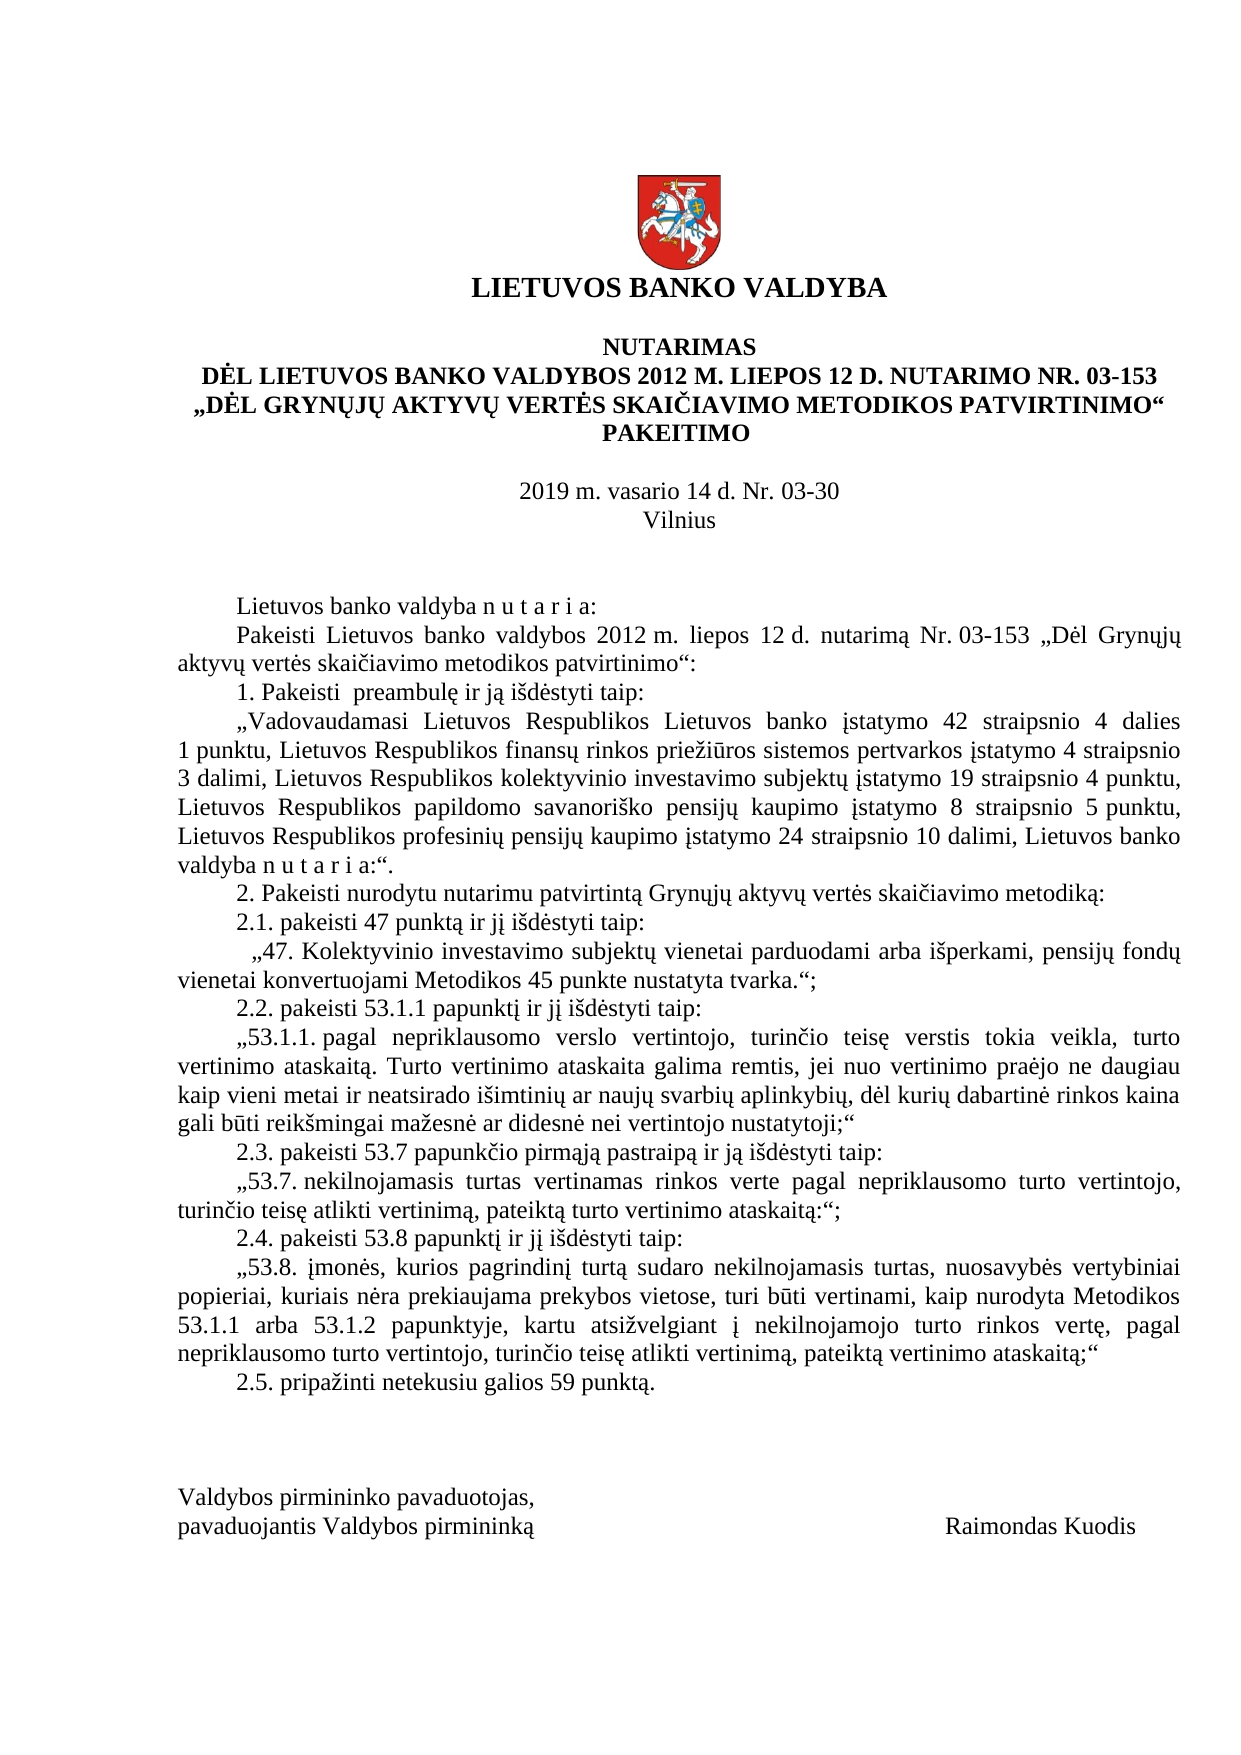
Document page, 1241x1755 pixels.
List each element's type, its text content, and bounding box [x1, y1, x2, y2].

text „53.1.1. pagal nepriklausomo verslo vertintojo, turinčio teisę verstis tokia veikla, turto vertinimo ataskaitą. Turto vertinimo ataskaita galima remtis, jei nuo vertinimo praėjo ne daugiau kaip vieni metai ir neatsirado išimtinių ar naujų svarbių aplinkybių, dėl kurių dabartinė rinkos kaina gali būti reikšmingai mažesnė ar didesnė nei vertintojo nustatytoji;“ [177, 1022, 1181, 1137]
text 2. Pakeisti nurodytu nutarimu patvirtintą Grynųjų aktyvų vertės skaičiavimo metodiką: [177, 878, 1181, 907]
text DĖL LIETUVOS BANKO VALDYBOS 2012 M. LIEPOS 12 D. NUTARIMO NR. 03-153 „DĖL GRYNŲJŲ AKTYVŲ VERTĖS SKAIČIAVIMO METODIKOS PATVIRTINIMO“ PAKEITIMO [177, 361, 1181, 447]
text pavaduojantis Valdybos pirmininką Raimondas Kuodis [177, 1511, 1181, 1540]
text 1. Pakeisti preambulę ir ją išdėstyti taip: [177, 677, 1181, 706]
text 2.5. pripažinti netekusiu galios 59 punktą. [177, 1367, 1181, 1396]
text 2.3. pakeisti 53.7 papunkčio pirmąją pastraipą ir ją išdėstyti taip: [177, 1137, 1181, 1166]
text „53.7. nekilnojamasis turtas vertinamas rinkos verte pagal nepriklausomo turto vertintojo, turinčio teisę atlikti vertinimą, pateiktą turto vertinimo ataskaitą:“; [177, 1166, 1181, 1223]
text Vilnius [177, 505, 1181, 533]
text 2.2. pakeisti 53.1.1 papunktį ir jį išdėstyti taip: [177, 993, 1181, 1022]
text Lietuvos banko valdyba n u t a r i a: [177, 591, 1181, 620]
text „53.8. įmonės, kurios pagrindinį turtą sudaro nekilnojamasis turtas, nuosavybės vertybiniai popieriai, kuriais nėra prekiaujama prekybos vietose, turi būti vertinami, kaip nurodyta Metodikos 53.1.1 arba 53.1.2 papunktyje, kartu atsižvelgiant į nekilnojamojo turto rinkos vertę, pagal nepriklausomo turto vertintojo, turinčio teisę atlikti vertinimą, pateiktą vertinimo ataskaitą;“ [177, 1252, 1181, 1367]
text Valdybos pirmininko pavaduotojas, [177, 1482, 1181, 1511]
text 2.1. pakeisti 47 punktą ir jį išdėstyti taip: [177, 907, 1181, 936]
text 2.4. pakeisti 53.8 papunktį ir jį išdėstyti taip: [177, 1223, 1181, 1252]
text „Vadovaudamasi Lietuvos Respublikos Lietuvos banko įstatymo 42 straipsnio 4 dalies 1 punktu, Lietuvos Respublikos finansų rinkos priežiūros sistemos pertvarkos įstatymo 4 straipsnio 3 dalimi, Lietuvos Respublikos kolektyvinio investavimo subjektų įstatymo 19 straipsnio 4 punktu, Lietuvos Respublikos papildomo savanoriško pensijų kaupimo įstatymo 8 straipsnio 5 punktu, Lietuvos Respublikos profesinių pensijų kaupimo įstatymo 24 straipsnio 10 dalimi, Lietuvos banko valdyba n u t a r i a:“. [177, 706, 1181, 878]
text NUTARIMAS [177, 332, 1181, 361]
text LIETUVOS BANKO VALDYBA [177, 270, 1181, 303]
text 2019 m. vasario 14 d. Nr. 03-30 [177, 476, 1181, 505]
text „47. Kolektyvinio investavimo subjektų vienetai parduodami arba išperkami, pensijų fondų vienetai konvertuojami Metodikos 45 punkte nustatyta tvarka.“; [177, 936, 1181, 993]
text Pakeisti Lietuvos banko valdybos 2012 m. liepos 12 d. nutarimą Nr. 03-153 „Dėl Grynųjų aktyvų vertės skaičiavimo metodikos patvirtinimo“: [177, 620, 1181, 677]
